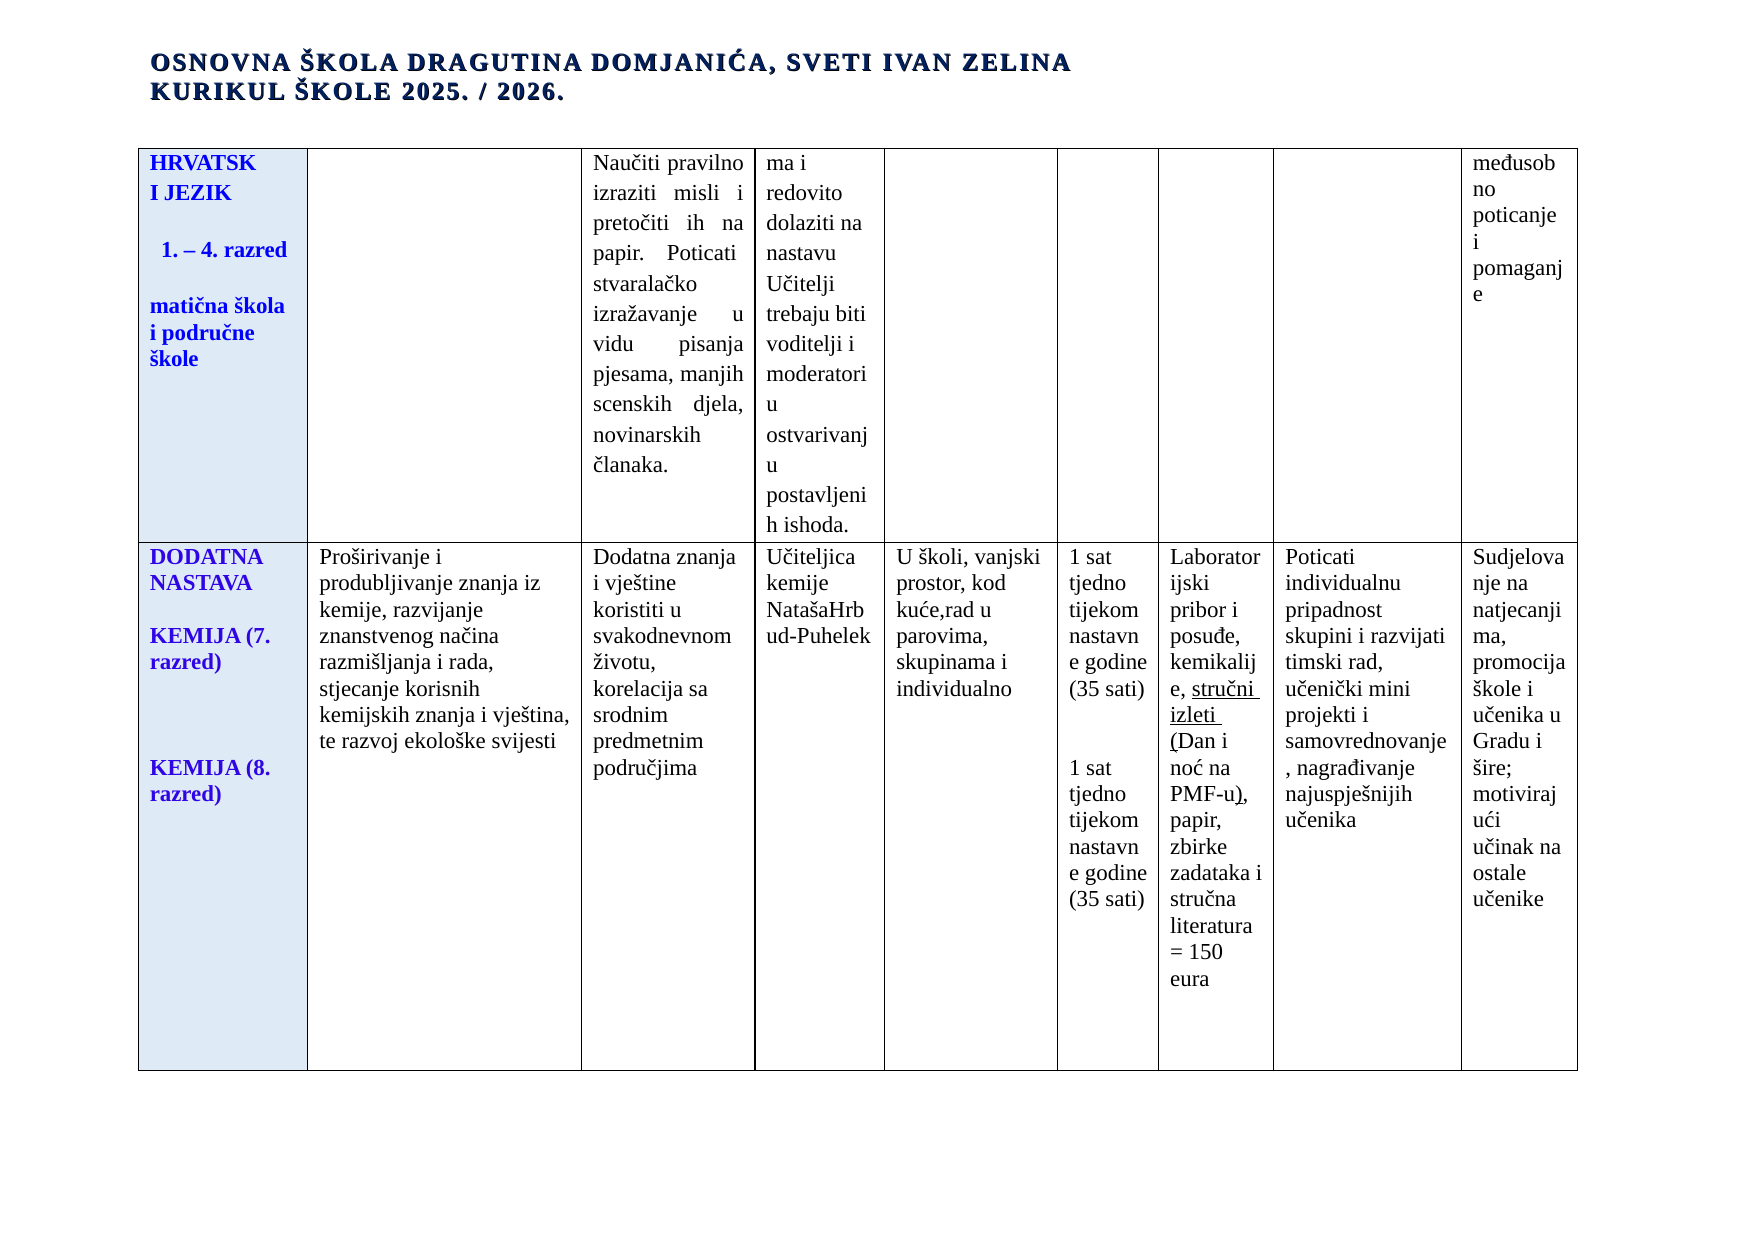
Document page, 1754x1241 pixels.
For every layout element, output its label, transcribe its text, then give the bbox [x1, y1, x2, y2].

table_cell [1274, 149, 1461, 542]
table_cell [885, 149, 1057, 542]
table_cell međusobno poticanje i pomaganje [1462, 149, 1577, 542]
table_cell Sudjelovanje na natjecanjima, promocija škole i učenika u Gradu i šire; motivirajući učinak na ostale učenike [1462, 543, 1577, 1070]
table_cell Laboratorijski pribor i posuđe, kemikalije, stručni izleti (Dan i noć na PMF-u), papir, zbirke zadataka i stručna literatura = 150 eura [1159, 543, 1273, 1070]
table_cell [1159, 149, 1273, 542]
table_cell [1058, 149, 1158, 542]
table_cell Učiteljica kemije NatašaHrbud-Puhelek [756, 543, 884, 1070]
table_cell Proširivanje i produbljivanje znanja iz kemije, razvijanje znanstvenog načina razmišljanja i rada, stjecanje korisnih kemijskih znanja i vještina, te razvoj ekološke svijesti [308, 543, 581, 1070]
table_cell HRVATSKI JEZIK 1. – 4. razred matična škola i područne škole [139, 149, 307, 542]
table_cell U školi, vanjski prostor, kod kuće,rad u parovima, skupinama i individualno [885, 543, 1057, 1070]
table_cell ma i redovito dolaziti na nastavu Učitelji trebaju biti voditelji i moderatori u ostvarivanju postavljenih ishoda. [756, 149, 884, 542]
table_cell 1 sat tjedno tijekom nastavne godine (35 sati) 1 sat tjedno tijekom nastavne godine (35 sati) [1058, 543, 1158, 1070]
table_cell [308, 149, 581, 542]
table_cell Naučiti pravilno izraziti misli i pretočiti ih na papir. Poticati stvaralačko izražavanje u vidu pisanja pjesama, manjih scenskih djela, novinarskih članaka. [582, 149, 754, 542]
table_cell Poticati individualnu pripadnost skupini i razvijati timski rad, učenički mini projekti i samovrednovanje, nagrađivanje najuspješnijih učenika [1274, 543, 1461, 1070]
table_cell Dodatna znanja i vještine koristiti u svakodnevnom životu, korelacija sa srodnim predmetnim područjima [582, 543, 754, 1070]
table_cell DODATNA NASTAVA KEMIJA (7. razred) KEMIJA (8. razred) [139, 543, 307, 1070]
